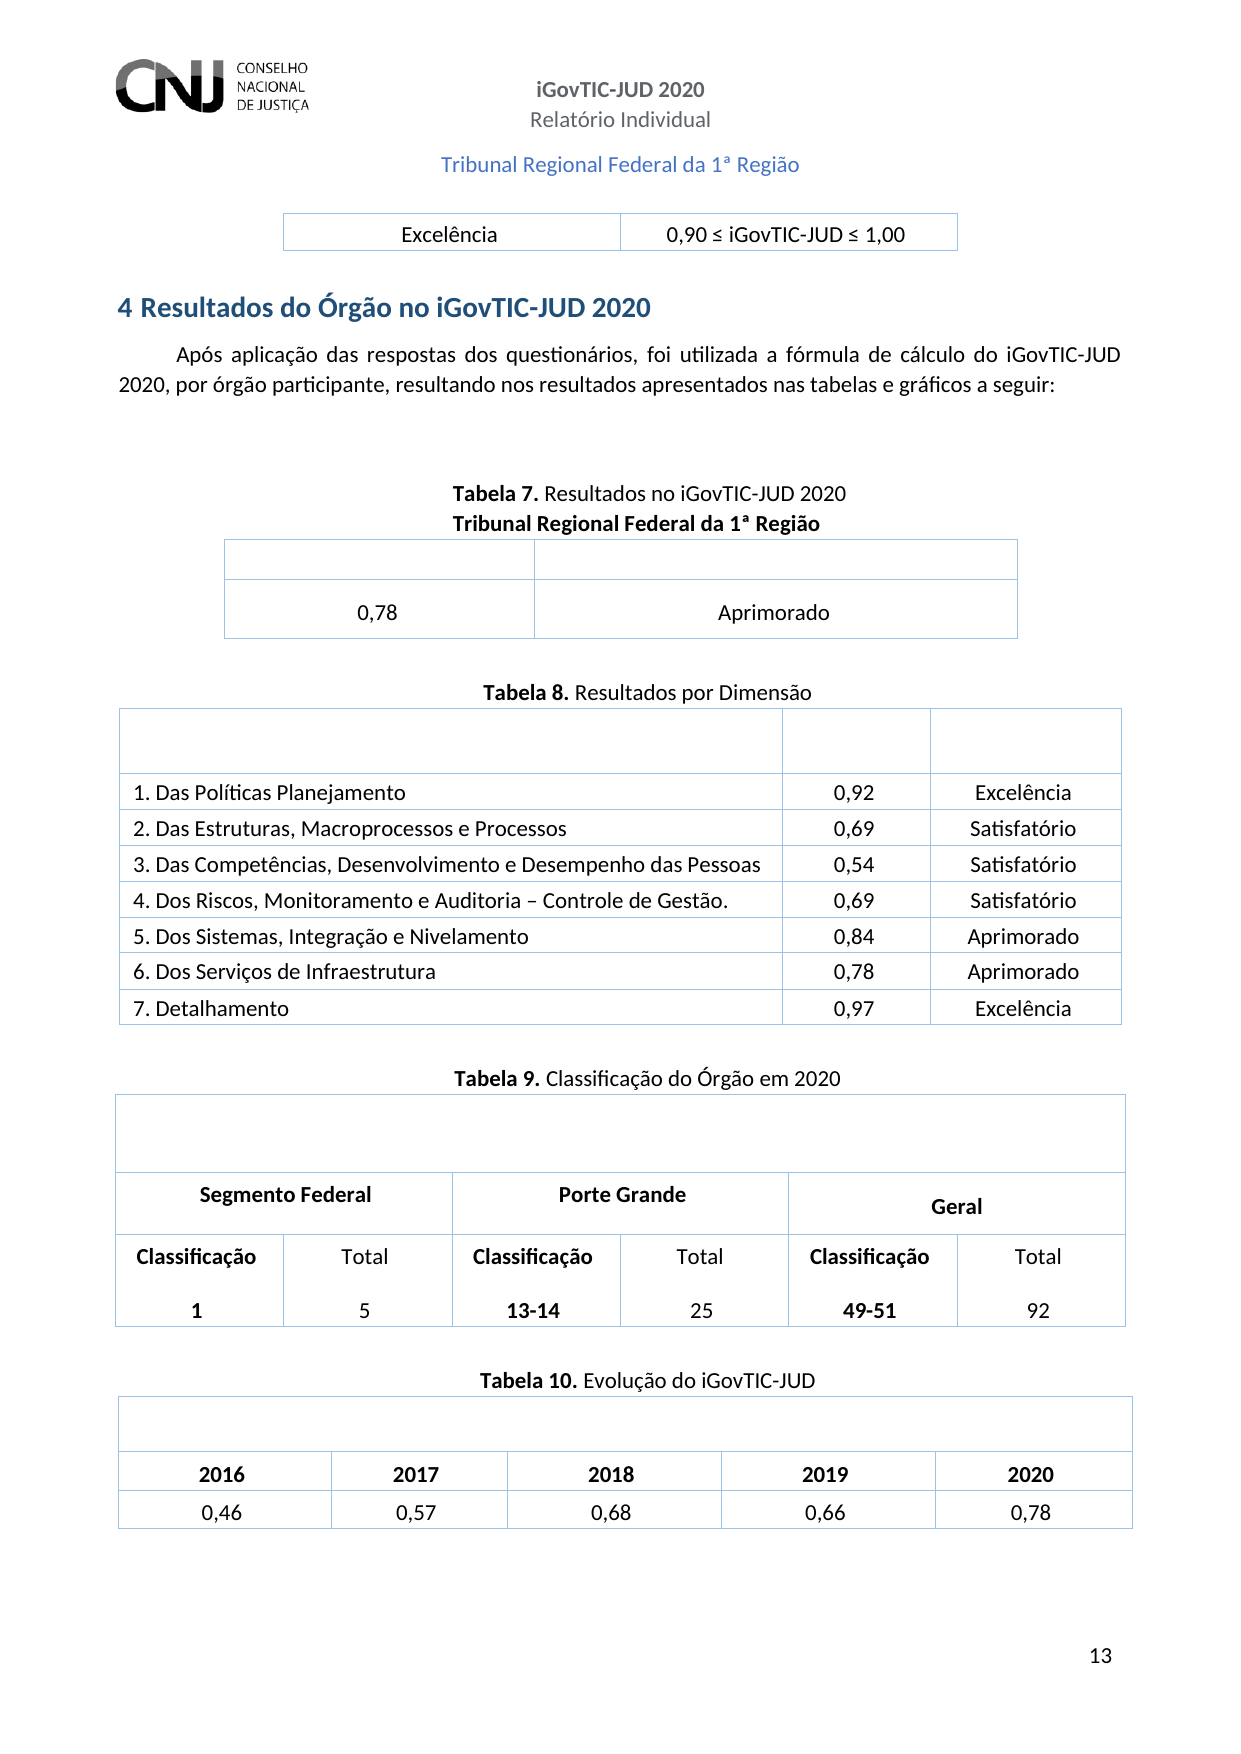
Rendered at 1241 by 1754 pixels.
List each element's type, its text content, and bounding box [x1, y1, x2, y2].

table_cell 13-14 [453, 1288, 620, 1326]
table_cell Total [958, 1235, 1125, 1282]
table_cell G [789, 1173, 957, 1233]
subtitle Tabela 10. Evolução do iGovTIC-JUD [173, 1366, 1127, 1394]
subtitle Tabela 7. Resultados no iGovTIC-JUD 2020 [436, 479, 930, 507]
table_cell 3. Das Competências, Desenvolvimento e Desempenho das Pessoas [120, 846, 782, 881]
table_cell Classificação [453, 1235, 620, 1282]
table_header [119, 1397, 331, 1451]
table_cell 7. Detalhamento [120, 990, 782, 1024]
table_cell 0,66 [722, 1491, 935, 1528]
table_cell 2. Das Estruturas, Macroprocessos e Processos [120, 810, 782, 845]
table_cell 2016 [119, 1452, 331, 1490]
table_cell Satisfatório [931, 846, 1121, 881]
table_cell 1. Das Políticas Planejamento [120, 774, 782, 808]
table_cell Segmento Federal [116, 1173, 452, 1233]
text 4 Resultados do Órgão no iGovTIC-JUD 2020 [117, 289, 1127, 324]
table_cell 0,57 [332, 1491, 507, 1528]
text Tribunal Regional Federal da 1ª Região [436, 509, 930, 537]
table_cell 0,84 [783, 918, 930, 952]
table_cell Excelência [931, 990, 1121, 1024]
table_header D [721, 1397, 935, 1451]
table_header T [116, 1095, 452, 1172]
table_cell 25 [621, 1288, 788, 1326]
table_header Evolução iGovTIC-JU [507, 1397, 721, 1451]
table_cell 6. Dos Serviços de Infraestrutura [120, 953, 782, 988]
table_cell 49-51 [789, 1288, 957, 1326]
table_cell eral [957, 1173, 1125, 1233]
table_header Nível de Maturidade [535, 540, 1017, 579]
table_cell 2018 [508, 1452, 721, 1490]
table_header [935, 1397, 1132, 1451]
table_cell Satisfatório [931, 810, 1121, 845]
table_cell Porte Grande [453, 1173, 788, 1233]
table_cell 0,78 [225, 580, 534, 638]
table_cell 0,69 [783, 882, 930, 917]
table_cell Aprimorado [931, 953, 1121, 988]
table_cell Satisfatório [931, 882, 1121, 917]
table_cell 0,92 [783, 774, 930, 808]
table_cell 1 [116, 1288, 283, 1326]
table_cell 0,46 [119, 1491, 331, 1528]
table_header [331, 1397, 507, 1451]
table_header Dimensões Avaliadas [120, 709, 782, 773]
table_cell Total [284, 1235, 452, 1282]
subtitle Tabela 9. Classificação do Órgão em 2020 [173, 1064, 1127, 1092]
table_header Nota do Órgão [225, 540, 534, 579]
table_cell Aprimorado [535, 580, 1017, 638]
subtitle Tabela 8. Resultados por Dimensão [173, 678, 1127, 706]
table_header Classificação 2020 ribunal Regional Federal da 1ª Região [452, 1095, 957, 1172]
table_cell Classificação [789, 1235, 957, 1282]
table_cell 5. Dos Sistemas, Integração e Nivelamento [120, 918, 782, 952]
table_cell 5 [284, 1288, 452, 1326]
table_cell Total [621, 1235, 788, 1282]
table_header Nível de Maturidade [931, 709, 1121, 773]
table_cell 0,68 [508, 1491, 721, 1528]
table_cell 4. Dos Riscos, Monitoramento e Auditoria – Controle de Gestão. [120, 882, 782, 917]
table_header D [721, 1415, 725, 1425]
table_cell 0,78 [936, 1491, 1132, 1528]
table_cell 2020 [936, 1452, 1132, 1490]
table_cell 92 [958, 1288, 1125, 1326]
table_cell 0,97 [783, 990, 930, 1024]
text Após aplicação das respostas dos questionários, foi utilizada a fórmula de cálculo do iGovTIC-JUD 2020, por órgão participante, resultando nos resultados apresentados nas tabelas e gráficos a seguir: [118, 340, 1123, 398]
table_header [957, 1095, 1125, 1172]
table_header Nota [783, 709, 930, 773]
table_cell 0,69 [783, 810, 930, 845]
table_cell Classificação [116, 1235, 283, 1282]
table_cell 2019 [722, 1452, 935, 1490]
table_cell Excelência [284, 214, 620, 250]
table_cell 2017 [332, 1452, 507, 1490]
table_cell 0,54 [783, 846, 930, 881]
table_cell Excelência [931, 774, 1121, 808]
table_cell 0,90 ≤ iGovTIC-JUD ≤ 1,00 [621, 214, 957, 250]
table_cell 0,78 [783, 953, 930, 988]
table_cell Aprimorado [931, 918, 1121, 952]
